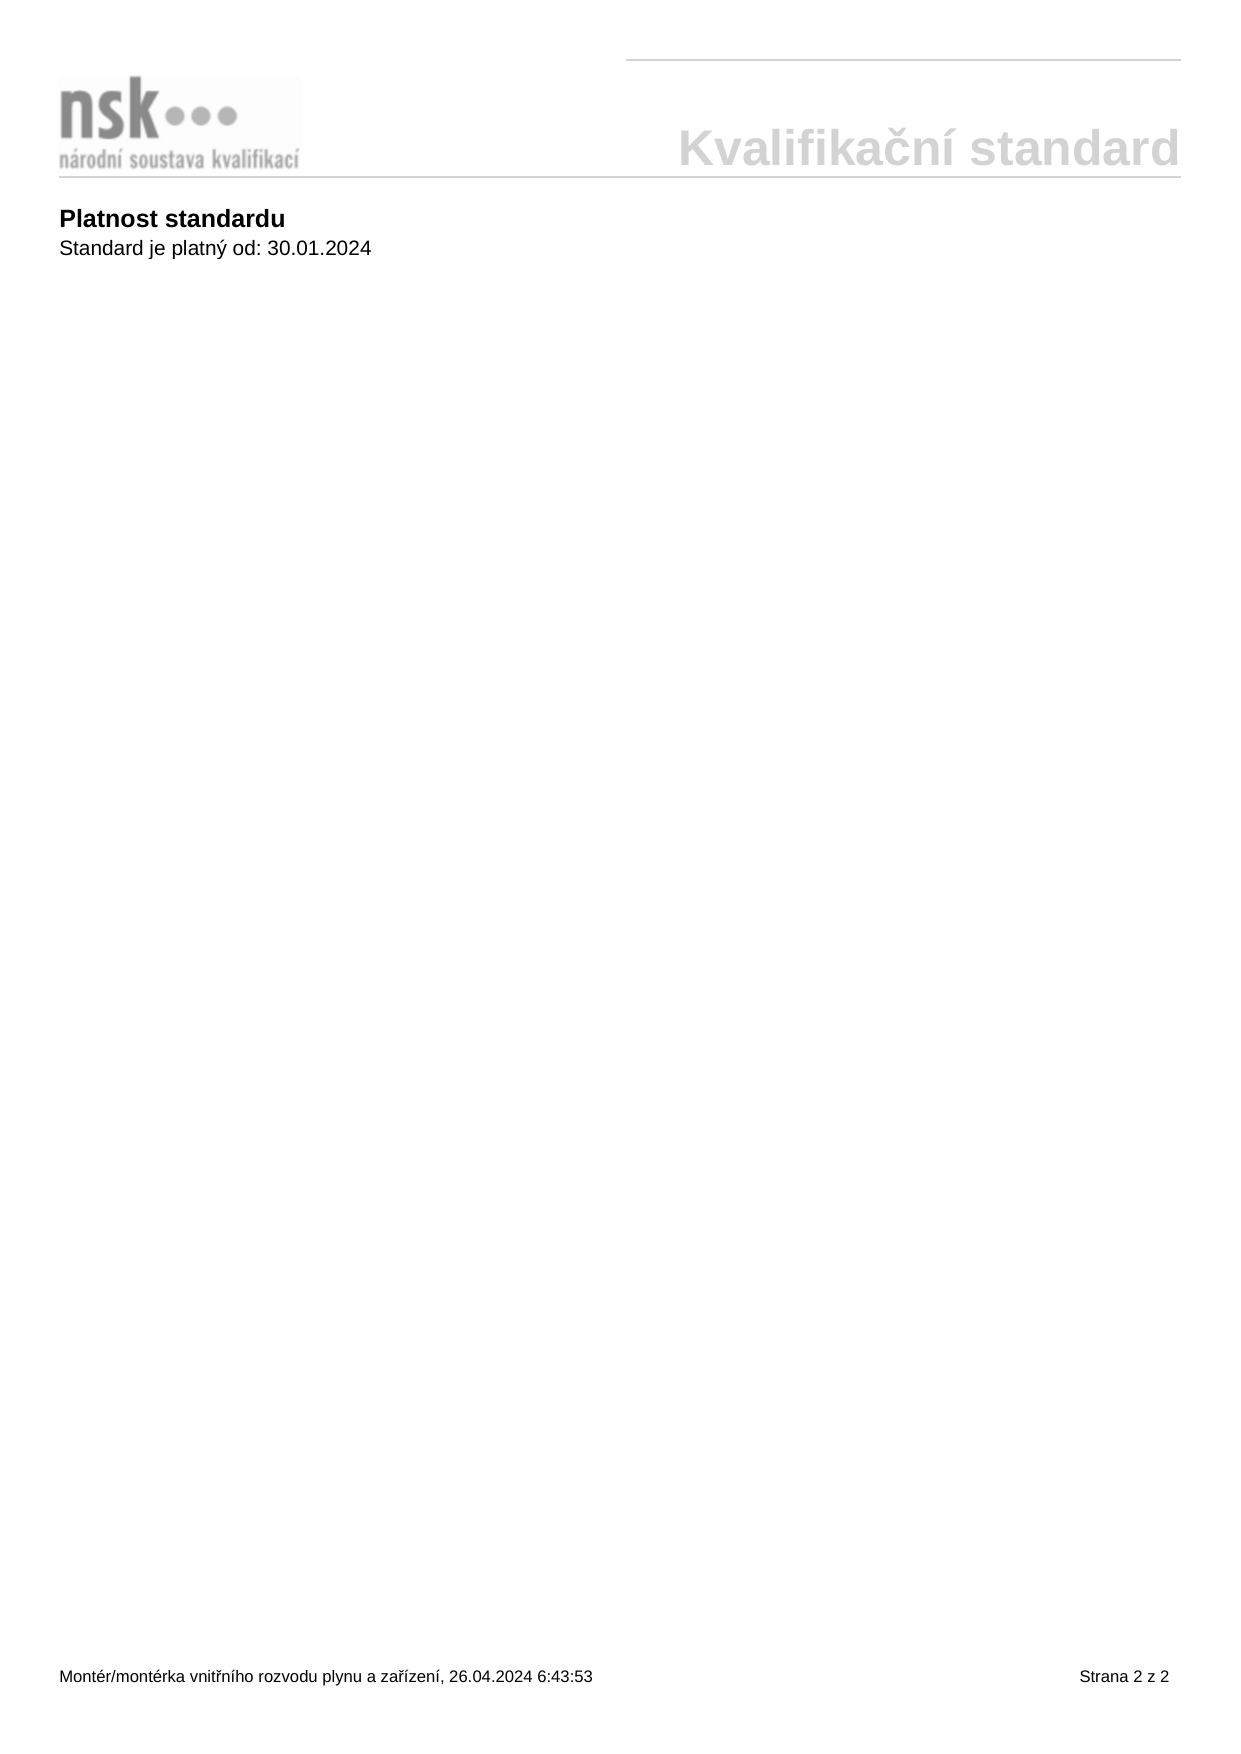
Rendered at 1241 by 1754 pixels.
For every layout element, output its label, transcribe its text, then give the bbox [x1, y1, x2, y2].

table_cell [626, 194, 862, 200]
table_cell [59, 178, 1181, 194]
table_cell [484, 1159, 620, 1409]
table_cell Strana 2 z 2 [862, 1658, 1169, 1694]
table_cell [626, 1159, 862, 1409]
table_cell [862, 859, 1093, 1159]
table_cell [626, 559, 862, 859]
table_cell [1169, 559, 1181, 859]
table_cell [484, 859, 620, 1159]
table_cell [626, 1409, 862, 1658]
table_cell [620, 859, 626, 1159]
table_cell [1093, 1409, 1169, 1658]
table_cell [1169, 859, 1181, 1159]
table_cell [1169, 1409, 1181, 1658]
table_cell Platnost standardu [59, 200, 1181, 236]
table_cell [862, 259, 1093, 559]
table_cell [1093, 559, 1169, 859]
table_cell [620, 1409, 626, 1658]
table_cell [862, 1409, 1093, 1658]
table_cell [1093, 259, 1169, 559]
table_cell [1169, 1159, 1181, 1409]
picture [58, 59, 621, 171]
table_cell [626, 859, 862, 1159]
table_cell [59, 171, 483, 176]
table_cell [1169, 259, 1181, 559]
table_cell [1169, 194, 1181, 200]
table_cell [1093, 1159, 1169, 1409]
table_cell [484, 1409, 620, 1658]
table_cell [59, 194, 483, 200]
table_cell [862, 559, 1093, 859]
table_cell [862, 194, 1093, 200]
table_cell [59, 559, 483, 859]
table_cell [59, 1409, 483, 1658]
table_cell [626, 259, 862, 559]
table_cell [484, 194, 620, 200]
table_cell [59, 859, 483, 1159]
table_cell [1093, 859, 1169, 1159]
table_cell Montér/montérka vnitřního rozvodu plynu a zařízení, 26.04.2024 6:43:53 [59, 1658, 862, 1694]
table_cell [620, 259, 626, 559]
table_cell [484, 171, 620, 176]
table_cell [59, 259, 483, 559]
table_cell [1093, 194, 1169, 200]
table_cell Standard je platný od: 30.01.2024 [59, 236, 1181, 259]
table_cell [484, 559, 620, 859]
table_cell [59, 1159, 483, 1409]
table_cell [620, 1159, 626, 1409]
table_cell [620, 559, 626, 859]
table_cell [1169, 1658, 1181, 1694]
table_cell Kvalifikační standard [626, 61, 1181, 176]
table_cell [621, 59, 626, 170]
table_cell [484, 259, 620, 559]
table_cell [862, 1159, 1093, 1409]
